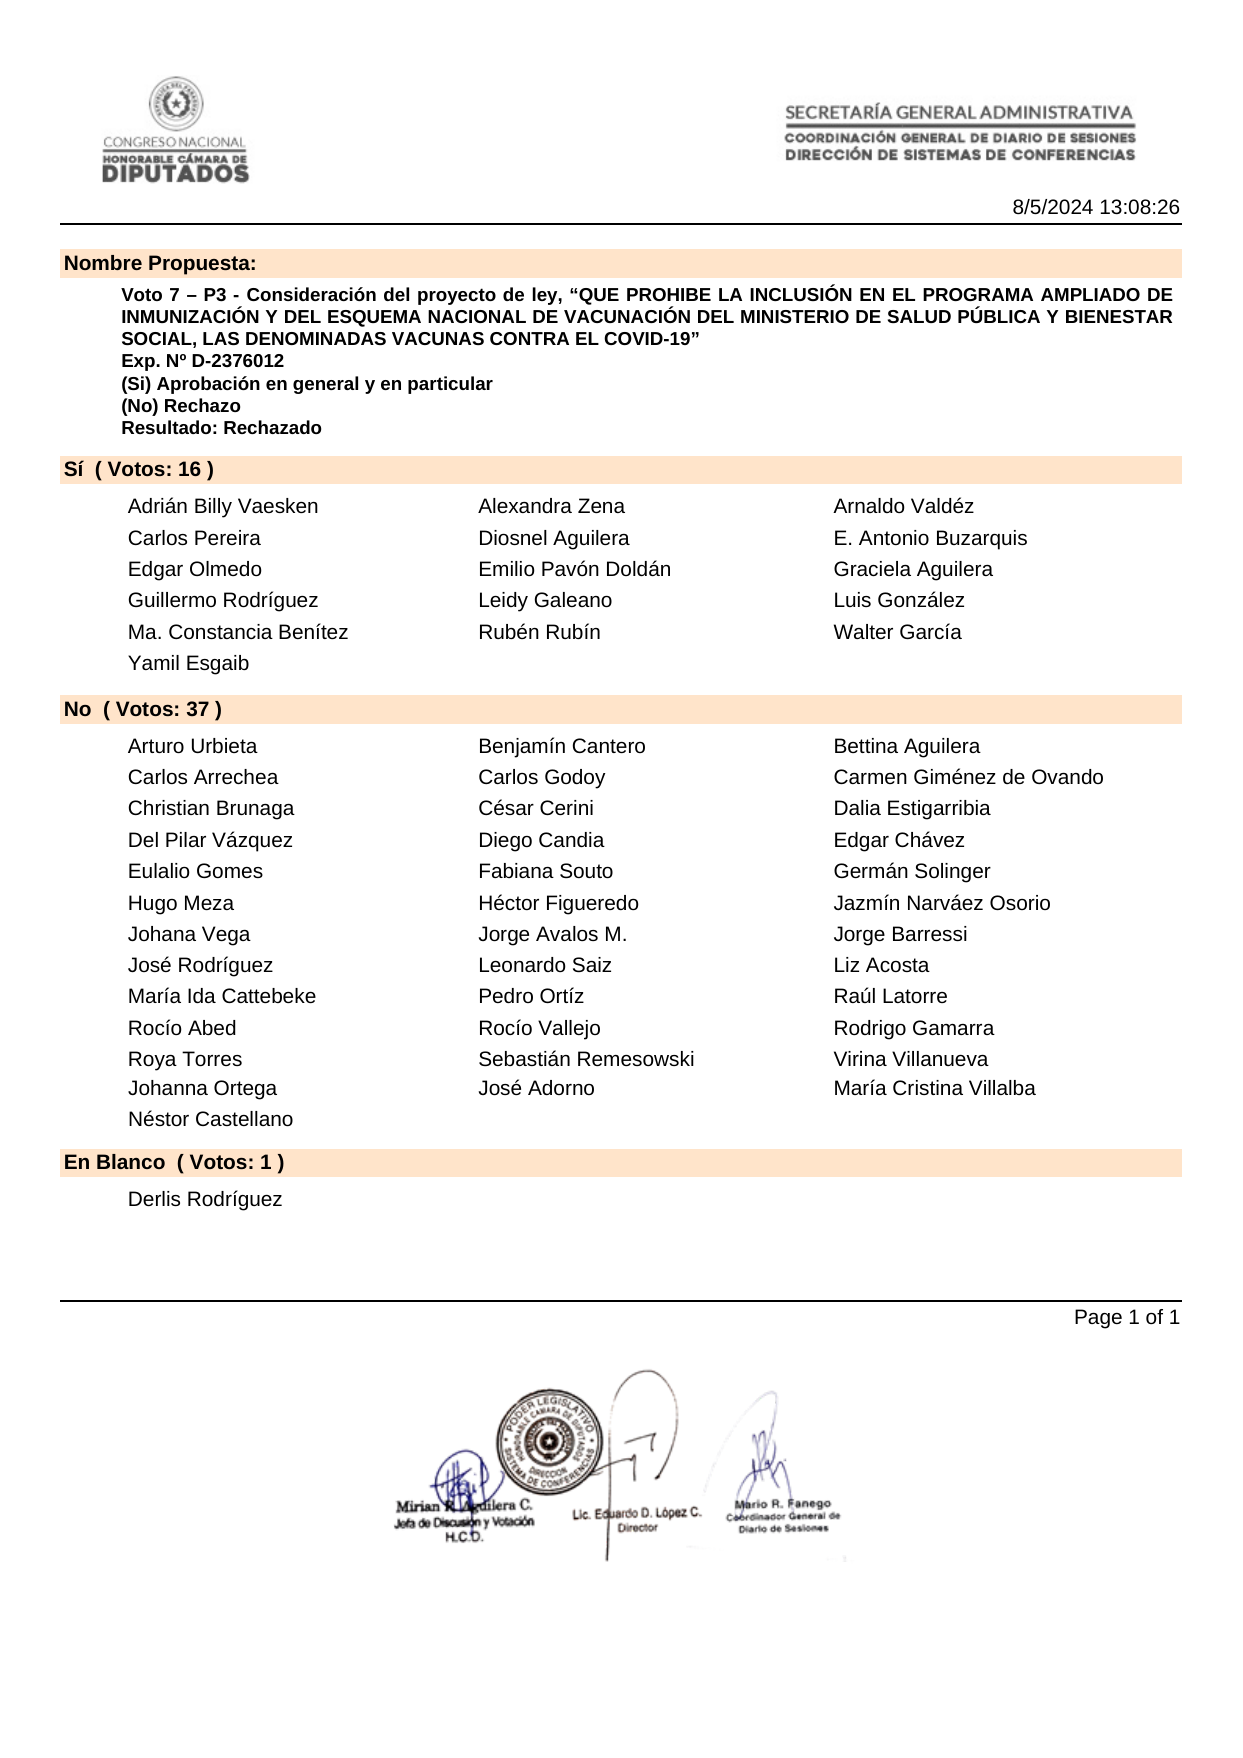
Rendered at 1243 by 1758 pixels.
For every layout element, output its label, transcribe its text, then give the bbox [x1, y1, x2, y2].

table_cell [1182, 695, 1189, 724]
table_cell [1182, 1231, 1189, 1240]
table_cell [1182, 921, 1189, 949]
table_cell No ( Votos: 37 ) [60, 695, 1182, 724]
table_cell [1182, 678, 1189, 695]
table_cell [60, 733, 124, 1148]
table_cell Emilio Pavón Doldán [475, 556, 814, 584]
table_cell Adrián Billy Vaesken [125, 493, 461, 521]
table_header 8/5/2024 13:08:26 [648, 189, 1182, 223]
table_cell Eulalio Gomes [125, 858, 461, 886]
table_cell Raúl Latorre [830, 983, 1167, 1012]
table_cell [60, 1231, 1182, 1240]
table_cell Yamil Esgaib [125, 650, 461, 678]
table_cell [1182, 650, 1189, 678]
table_cell Rocío Vallejo [475, 1015, 814, 1043]
table_cell [60, 284, 118, 456]
table_cell [125, 1271, 461, 1299]
table_cell [60, 228, 1182, 249]
table_cell [60, 278, 1182, 283]
table_cell Luis González [830, 587, 1167, 616]
table_cell María Ida Cattebeke [125, 983, 461, 1012]
table_cell Walter García [830, 618, 1167, 647]
table_cell Germán Solinger [830, 858, 1167, 886]
table_cell [1167, 733, 1182, 1148]
table_cell [1182, 1304, 1189, 1338]
table_cell César Cerini [475, 795, 814, 824]
table_cell [118, 439, 1176, 456]
table_cell Rodrigo Gamarra [830, 1015, 1167, 1043]
table_cell [1182, 249, 1189, 278]
table_cell Bettina Aguilera [830, 733, 1167, 761]
table_cell Johana Vega [125, 921, 461, 949]
table_cell [1182, 724, 1189, 732]
table_cell [461, 733, 475, 1148]
table_cell Sí ( Votos: 16 ) [60, 456, 1182, 484]
table_cell [1182, 493, 1189, 521]
table_cell Alexandra Zena [475, 493, 814, 521]
table_cell [1182, 618, 1189, 647]
table_cell [830, 1131, 1167, 1148]
table_cell [60, 1186, 124, 1231]
table_cell Roya Torres Johanna Ortega Néstor Castellano [125, 1046, 461, 1131]
table_cell [60, 724, 1182, 732]
table_cell Ma. Constancia Benítez [125, 618, 461, 647]
table_cell [60, 1240, 124, 1299]
table_cell Arnaldo Valdéz [830, 493, 1167, 521]
table_cell Guillermo Rodríguez [125, 587, 461, 616]
table_cell Jorge Barressi [830, 921, 1167, 949]
table_cell [1182, 858, 1189, 886]
table_cell [475, 1240, 814, 1299]
table_cell Leonardo Saiz [475, 952, 814, 980]
table_cell [1182, 587, 1189, 616]
table_cell [461, 493, 475, 695]
table_cell Carlos Arrechea [125, 764, 461, 792]
table_cell Carlos Pereira [125, 524, 461, 553]
table_cell [1182, 556, 1189, 584]
table_cell Carmen Giménez de Ovando [830, 764, 1167, 792]
table_cell [1167, 493, 1182, 695]
table_cell [814, 733, 830, 1148]
table_cell Edgar Olmedo [125, 556, 461, 584]
table_cell [1182, 826, 1189, 855]
table_cell [1182, 733, 1189, 761]
table_cell [1182, 952, 1189, 980]
table_cell Edgar Chávez [830, 826, 1167, 855]
table_cell Rocío Abed [125, 1015, 461, 1043]
table_cell Derlis Rodríguez [125, 1186, 461, 1214]
table_cell Page 1 of 1 [825, 1304, 1182, 1338]
table_cell Sebastián Remesowski José Adorno [475, 1046, 814, 1131]
table_cell [1182, 1131, 1189, 1148]
table_cell [125, 678, 461, 695]
table_cell Nombre Propuesta: [60, 249, 1182, 278]
table_cell [1182, 1214, 1189, 1231]
table_cell [60, 1177, 1182, 1186]
table_cell Virina Villanueva María Cristina Villalba [830, 1046, 1167, 1131]
table_cell [461, 1240, 475, 1299]
table_cell [1182, 889, 1189, 918]
table_cell Leidy Galeano [475, 587, 814, 616]
table_cell Rubén Rubín [475, 618, 814, 647]
table_cell E. Antonio Buzarquis [830, 524, 1167, 553]
table_cell Héctor Figueredo [475, 889, 814, 918]
table_cell Diosnel Aguilera [475, 524, 814, 553]
table_cell Del Pilar Vázquez [125, 826, 461, 855]
table_cell [125, 1214, 461, 1231]
table_cell Dalia Estigarribia [830, 795, 1167, 824]
table_cell [60, 484, 1182, 493]
table_cell [1182, 228, 1189, 249]
table_cell Christian Brunaga [125, 795, 461, 824]
table_cell [1182, 484, 1189, 493]
table_header [60, 189, 648, 223]
table_cell [1182, 764, 1189, 792]
table_cell Liz Acosta [830, 952, 1167, 980]
table_cell Jorge Avalos M. [475, 921, 814, 949]
table_cell [1182, 1177, 1189, 1186]
table_cell En Blanco ( Votos: 1 ) [60, 1149, 1182, 1177]
table_cell [814, 493, 830, 695]
table_cell Diego Candia [475, 826, 814, 855]
table_cell Pedro Ortíz [475, 983, 814, 1012]
table_cell [60, 1304, 825, 1338]
table_cell Carlos Godoy [475, 764, 814, 792]
table_cell [1182, 1015, 1189, 1043]
table_cell Voto 7 – P3 - Consideración del proyecto de ley, “QUE PROHIBE LA INCLUSIÓN EN EL PROGRAMA AMPLIADO DE INMUNIZACIÓN Y DEL ESQUEMA NACIONAL DE VACUNACIÓN DEL MINISTERIO DE SALUD PÚBLICA Y BIENESTAR SOCIAL, LAS DENOMINADAS VACUNAS CONTRA EL COVID-19” Exp. Nº D-2376012 (Si) Aprobación en general y en particular (No) Rechazo Resultado: Rechazado [118, 284, 1176, 439]
table_cell [475, 647, 814, 695]
table_cell [475, 1131, 814, 1148]
table_cell [814, 1240, 830, 1299]
table_cell Arturo Urbieta [125, 733, 461, 761]
table_cell [830, 1240, 1167, 1299]
table_cell [125, 1243, 461, 1271]
table_cell Benjamín Cantero [475, 733, 814, 761]
table_cell [1167, 1240, 1182, 1299]
table_cell José Rodríguez [125, 952, 461, 980]
table_cell [1182, 524, 1189, 553]
table_cell Jazmín Narváez Osorio [830, 889, 1167, 918]
table_cell [1176, 284, 1189, 456]
table_cell Fabiana Souto [475, 858, 814, 886]
table_header [1182, 189, 1189, 223]
table_cell [1182, 1149, 1189, 1177]
table_cell [60, 493, 124, 695]
table_cell [1182, 1271, 1189, 1299]
table_cell [1182, 983, 1189, 1012]
table_cell [1182, 795, 1189, 824]
table_cell [830, 647, 1167, 695]
table_cell [125, 1131, 461, 1148]
table_cell [1182, 456, 1189, 484]
table_cell [1182, 1046, 1189, 1131]
table_cell Hugo Meza [125, 889, 461, 918]
table_cell Graciela Aguilera [830, 556, 1167, 584]
table_cell [1182, 1186, 1189, 1214]
table_cell [1182, 1243, 1189, 1271]
table_cell [461, 1186, 1182, 1231]
